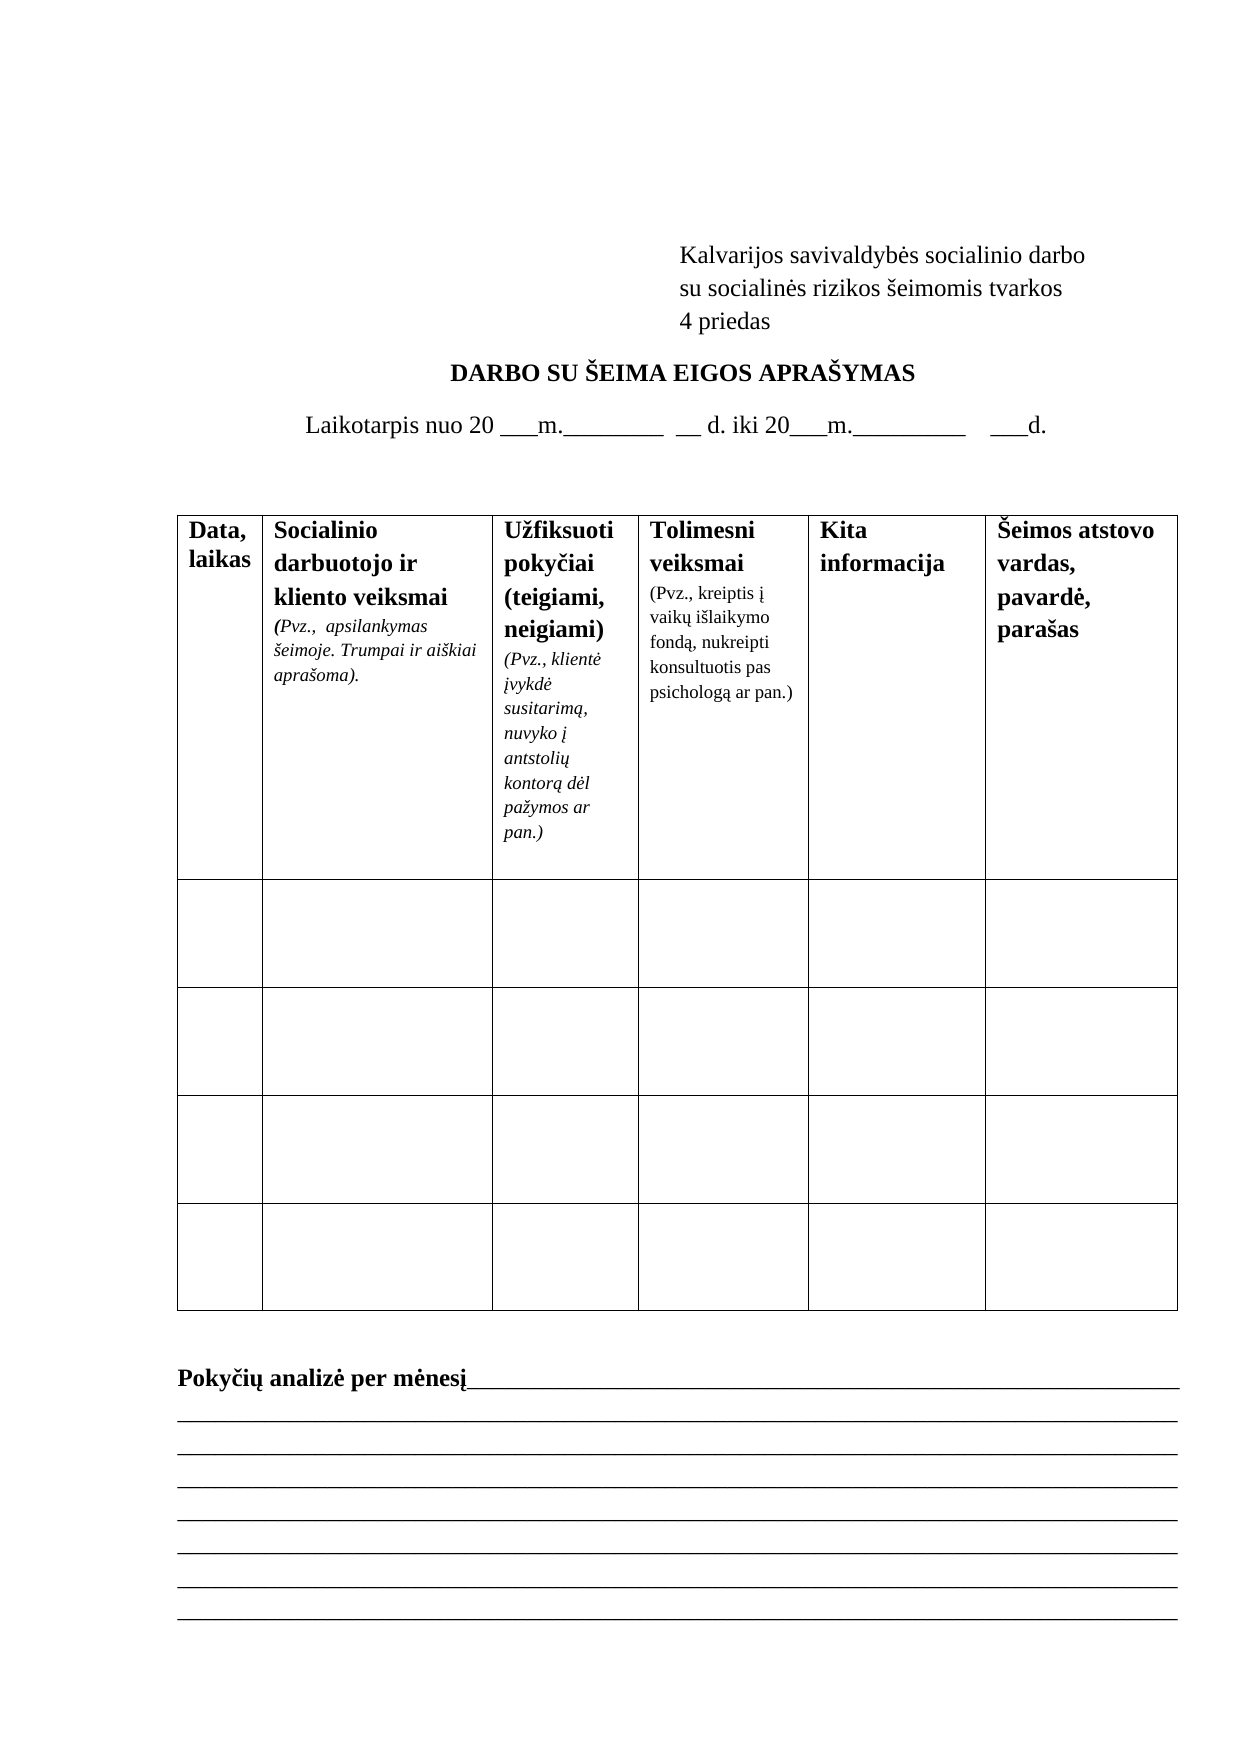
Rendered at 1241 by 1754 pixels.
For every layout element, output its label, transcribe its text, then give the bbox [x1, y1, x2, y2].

table_cell [639, 1096, 808, 1202]
text Laikotarpis nuo 20 ___m.________ __ d. iki 20___m._________ ___d. [177, 410, 1181, 439]
text Pokyčių analizė per mėnesį_________________________________________________________ [177, 1363, 1181, 1392]
table_cell [178, 1204, 262, 1310]
table_cell [809, 1096, 985, 1202]
table_cell [986, 1204, 1177, 1310]
table_header Užfiksuoti pokyčiai (teigiami, neigiami) (Pvz., klientė įvykdė susitarimą, nuvyko į antstolių kontorą dėl pažymos ar pan.) [493, 516, 638, 879]
table_header Tolimesni veiksmai (Pvz., kreiptis į vaikų išlaikymo fondą, nukreipti konsultuotis pas psichologą ar pan.) [639, 516, 808, 879]
table_cell [178, 988, 262, 1094]
text ________________________________________________________________________________ [177, 1562, 1181, 1590]
text Kalvarijos savivaldybės socialinio darbo [177, 240, 1181, 268]
text su socialinės rizikos šeimomis tvarkos [177, 273, 1181, 301]
text ________________________________________________________________________________ [177, 1429, 1181, 1458]
text ________________________________________________________________________________ [177, 1528, 1181, 1557]
table_cell [493, 1096, 638, 1202]
table_cell [639, 880, 808, 987]
table_cell [986, 1096, 1177, 1202]
table_header Kita informacija [809, 516, 985, 879]
table_cell [178, 1096, 262, 1202]
table_header Šeimos atstovo vardas, pavardė, parašas [986, 516, 1177, 879]
text ________________________________________________________________________________ [177, 1496, 1181, 1524]
table_cell [986, 988, 1177, 1094]
table_header Socialinio darbuotojo ir kliento veiksmai (Pvz., apsilankymas šeimoje. Trumpai ir aiškiai aprašoma). [263, 516, 492, 879]
text ________________________________________________________________________________ [177, 1462, 1181, 1491]
text ________________________________________________________________________________ [177, 1594, 1181, 1623]
table_cell [263, 1204, 492, 1310]
table_cell [178, 880, 262, 987]
table_header Data, laikas [178, 516, 262, 879]
table_cell [986, 880, 1177, 987]
table_cell [809, 1204, 985, 1310]
text DARBO SU ŠEIMA EIGOS APRAŠYMAS [177, 358, 1181, 387]
table_cell [809, 880, 985, 987]
table_cell [493, 880, 638, 987]
table_cell [263, 880, 492, 987]
table_cell [493, 988, 638, 1094]
table_cell [639, 1204, 808, 1310]
table_cell [263, 988, 492, 1094]
table_cell [639, 988, 808, 1094]
table_cell [493, 1204, 638, 1310]
text ________________________________________________________________________________ [177, 1396, 1181, 1425]
text 4 priedas [177, 306, 1181, 334]
table_cell [809, 988, 985, 1094]
table_cell [263, 1096, 492, 1202]
